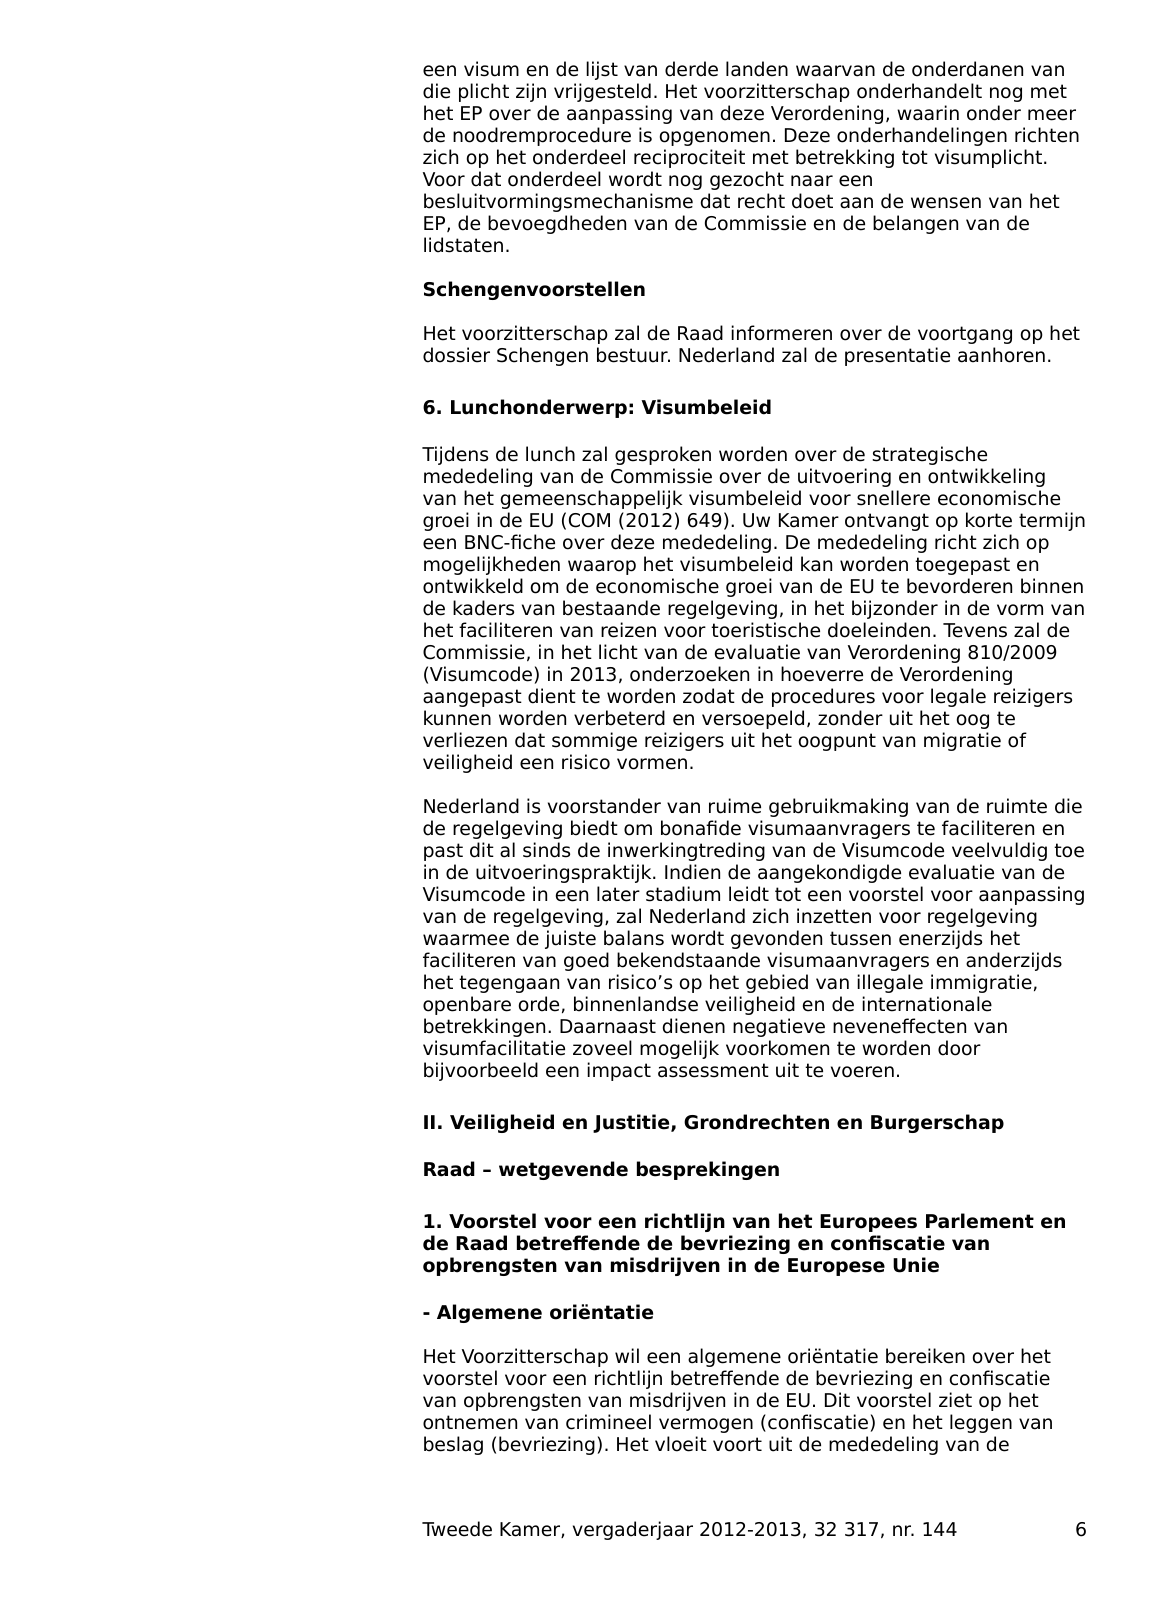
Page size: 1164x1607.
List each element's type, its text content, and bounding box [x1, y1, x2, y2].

subtitle - Algemene oriëntatie [422, 1302, 1087, 1324]
subtitle Raad – wetgevende besprekingen [422, 1159, 1087, 1181]
subtitle Schengenvoorstellen [422, 279, 1087, 301]
subtitle II. Veiligheid en Justitie, Grondrechten en Burgerschap [422, 1112, 1087, 1134]
text Nederland is voorstander van ruime gebruikmaking van de ruimte die de regelgeving biedt om bonafide visumaanvragers te faciliteren en past dit al sinds de inwerkingtreding van de Visumcode veelvuldig toe in de uitvoeringspraktijk. Indien de aangekondigde evaluatie van de Visumcode in een later stadium leidt tot een voorstel voor aanpassing van de regelgeving, zal Nederland zich inzetten voor regelgeving waarmee de juiste balans wordt gevonden tussen enerzijds het faciliteren van goed bekendstaande visumaanvragers en anderzijds het tegengaan van risico’s op het gebied van illegale immigratie, openbare orde, binnenlandse veiligheid en de internationale betrekkingen. Daarnaast dienen negatieve neveneffecten van visumfacilitatie zoveel mogelijk voorkomen te worden door bijvoorbeeld een impact assessment uit te voeren. [422, 796, 1087, 1082]
text Het Voorzitterschap wil een algemene oriëntatie bereiken over het voorstel voor een richtlijn betreffende de bevriezing en confiscatie van opbrengsten van misdrijven in de EU. Dit voorstel ziet op het ontnemen van crimineel vermogen (confiscatie) en het leggen van beslag (bevriezing). Het vloeit voort uit de mededeling van de [422, 1346, 1087, 1456]
text Het voorzitterschap zal de Raad informeren over de voortgang op het dossier Schengen bestuur. Nederland zal de presentatie aanhoren. [422, 323, 1087, 367]
subtitle 6. Lunchonderwerp: Visumbeleid [422, 397, 1087, 419]
text Tijdens de lunch zal gesproken worden over de strategische mededeling van de Commissie over de uitvoering en ontwikkeling van het gemeenschappelijk visumbeleid voor snellere economische groei in de EU (COM (2012) 649). Uw Kamer ontvangt op korte termijn een BNC-fiche over deze mededeling. De mededeling richt zich op mogelijkheden waarop het visumbeleid kan worden toegepast en ontwikkeld om de economische groei van de EU te bevorderen binnen de kaders van bestaande regelgeving, in het bijzonder in de vorm van het faciliteren van reizen voor toeristische doeleinden. Tevens zal de Commissie, in het licht van de evaluatie van Verordening 810/2009 (Visumcode) in 2013, onderzoeken in hoeverre de Verordening aangepast dient te worden zodat de procedures voor legale reizigers kunnen worden verbeterd en versoepeld, zonder uit het oog te verliezen dat sommige reizigers uit het oogpunt van migratie of veiligheid een risico vormen. [422, 444, 1087, 774]
text een visum en de lijst van derde landen waarvan de onderdanen van die plicht zijn vrijgesteld. Het voorzitterschap onderhandelt nog met het EP over de aanpassing van deze Verordening, waarin onder meer de noodremprocedure is opgenomen. Deze onderhandelingen richten zich op het onderdeel reciprociteit met betrekking tot visumplicht. Voor dat onderdeel wordt nog gezocht naar een besluitvormingsmechanisme dat recht doet aan de wensen van het EP, de bevoegdheden van de Commissie en de belangen van de lidstaten. [422, 59, 1087, 257]
subtitle 1. Voorstel voor een richtlijn van het Europees Parlement en de Raad betreffende de bevriezing en confiscatie van opbrengsten van misdrijven in de Europese Unie [422, 1211, 1087, 1277]
